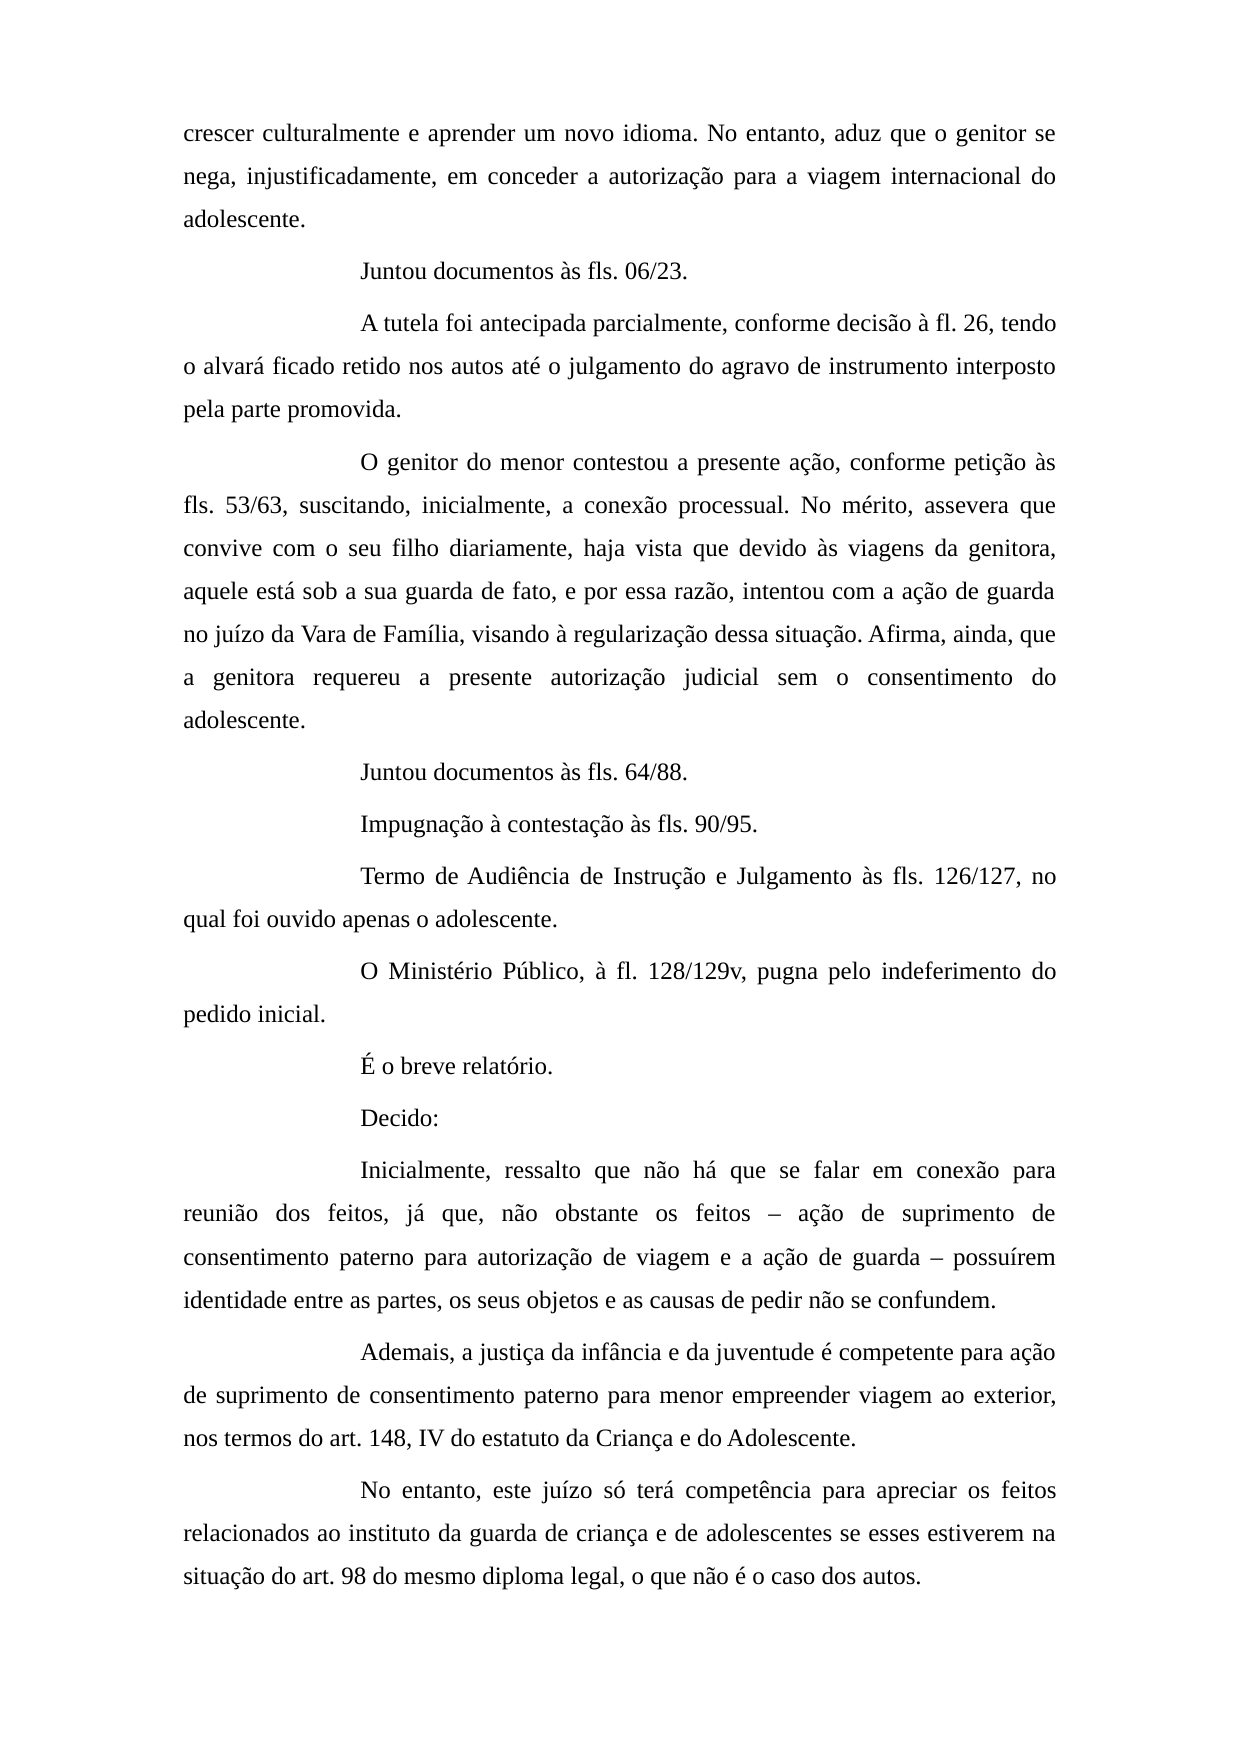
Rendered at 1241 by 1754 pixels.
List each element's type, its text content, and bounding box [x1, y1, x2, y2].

text crescer culturalmente e aprender um novo idioma. No entanto, aduz que o genitor se nega, injustificadamente, em conceder a autorização para a viagem internacional do adolescente. [183, 118, 1057, 233]
text Inicialmente, ressalto que não há que se falar em conexão para reunião dos feitos, já que, não obstante os feitos – ação de suprimento de consentimento paterno para autorização de viagem e a ação de guarda – possuírem identidade entre as partes, os seus objetos e as causas de pedir não se confundem. [183, 1155, 1057, 1313]
text O Ministério Público, à fl. 128/129v, pugna pelo indeferimento do pedido inicial. [183, 956, 1057, 1028]
text Juntou documentos às fls. 06/23. [183, 256, 1057, 285]
text Ademais, a justiça da infância e da juventude é competente para ação de suprimento de consentimento paterno para menor empreender viagem ao exterior, nos termos do art. 148, IV do estatuto da Criança e do Adolescente. [183, 1337, 1057, 1452]
text A tutela foi antecipada parcialmente, conforme decisão à fl. 26, tendo o alvará ficado retido nos autos até o julgamento do agravo de instrumento interposto pela parte promovida. [183, 308, 1057, 423]
text Decido: [183, 1103, 1057, 1132]
text Termo de Audiência de Instrução e Julgamento às fls. 126/127, no qual foi ouvido apenas o adolescente. [183, 861, 1057, 933]
text Impugnação à contestação às fls. 90/95. [183, 809, 1057, 838]
text No entanto, este juízo só terá competência para apreciar os feitos relacionados ao instituto da guarda de criança e de adolescentes se esses estiverem na situação do art. 98 do mesmo diploma legal, o que não é o caso dos autos. [183, 1475, 1057, 1590]
text É o breve relatório. [183, 1051, 1057, 1080]
text Juntou documentos às fls. 64/88. [183, 757, 1057, 786]
text O genitor do menor contestou a presente ação, conforme petição às fls. 53/63, suscitando, inicialmente, a conexão processual. No mérito, assevera que convive com o seu filho diariamente, haja vista que devido às viagens da genitora, aquele está sob a sua guarda de fato, e por essa razão, intentou com a ação de guarda no juízo da Vara de Família, visando à regularização dessa situação. Afirma, ainda, que a genitora requereu a presente autorização judicial sem o consentimento do adolescente. [183, 447, 1057, 734]
